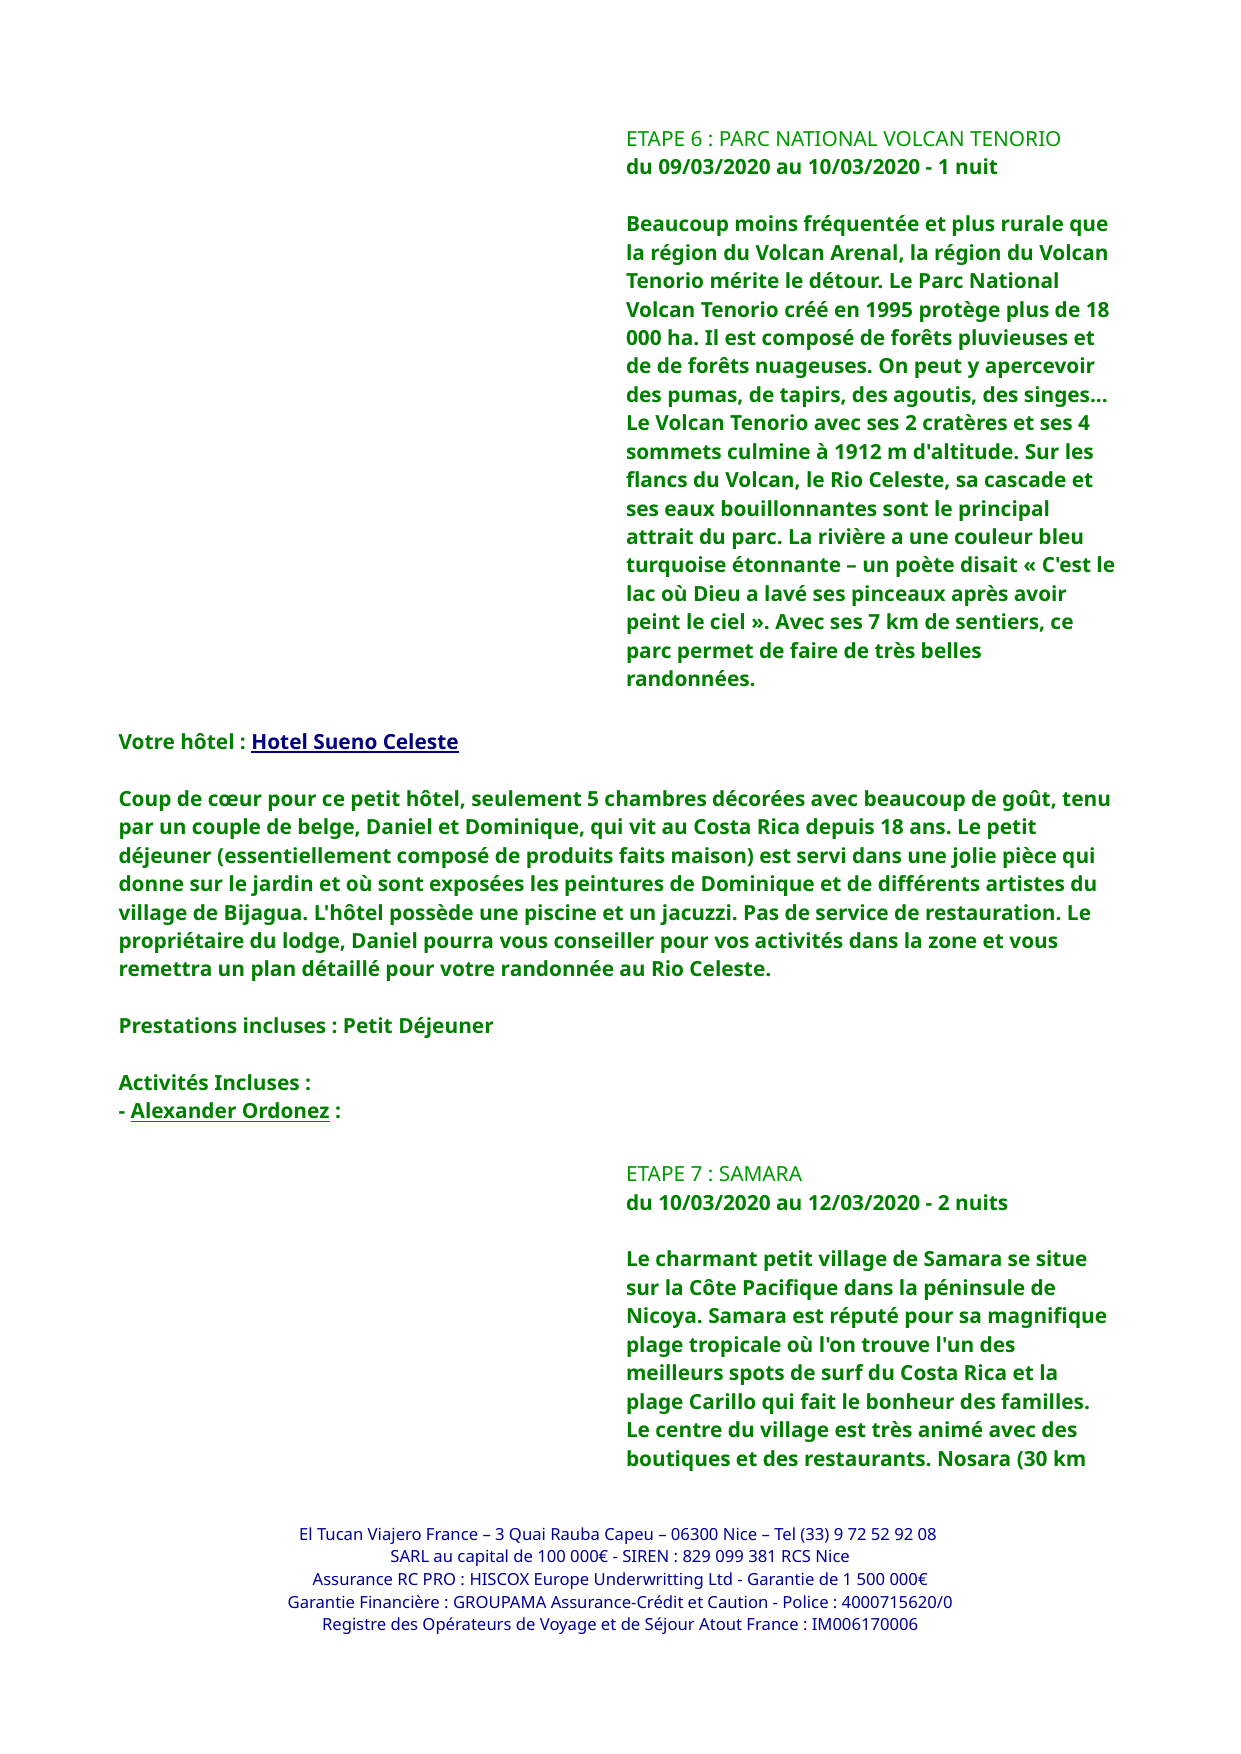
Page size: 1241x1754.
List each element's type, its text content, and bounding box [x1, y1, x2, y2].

text - Alexander Ordonez : [118, 1097, 1122, 1125]
text Coup de cœur pour ce petit hôtel, seulement 5 chambres décorées avec beaucoup de goût, tenu par un couple de belge, Daniel et Dominique, qui vit au Costa Rica depuis 18 ans. Le petit déjeuner (essentiellement composé de produits faits maison) est servi dans une jolie pièce qui donne sur le jardin et où sont exposées les peintures de Dominique et de différents artistes du village de Bijagua. L'hôtel possède une piscine et un jacuzzi. Pas de service de restauration. Le propriétaire du lodge, Daniel pourra vous conseiller pour vos activités dans la zone et vous remettra un plan détaillé pour votre randonnée au Rio Celeste. [118, 784, 1122, 983]
text Prestations incluses : Petit Déjeuner [118, 1011, 1122, 1040]
text Activités Incluses : [118, 1068, 1122, 1097]
table_header [118, 118, 620, 698]
table_header [118, 1154, 620, 1480]
table_header ETAPE 7 : SAMARA du 10/03/2020 au 12/03/2020 - 2 nuits Le charmant petit village de Samara se situe sur la Côte Pacifique dans la péninsule de Nicoya. Samara est réputé pour sa magnifique plage tropicale où l'on trouve l'un des meilleurs spots de surf du Costa Rica et la plage Carillo qui fait le bonheur des familles. Le centre du village est très animé avec des boutiques et des restaurants. Nosara (30 km [620, 1154, 1122, 1480]
text Votre hôtel : Hotel Sueno Celeste [118, 727, 1122, 755]
table_header ETAPE 6 : PARC NATIONAL VOLCAN TENORIO du 09/03/2020 au 10/03/2020 - 1 nuit Beaucoup moins fréquentée et plus rurale que la région du Volcan Arenal, la région du Volcan Tenorio mérite le détour. Le Parc National Volcan Tenorio créé en 1995 protège plus de 18 000 ha. Il est composé de forêts pluvieuses et de de forêts nuageuses. On peut y apercevoir des pumas, de tapirs, des agoutis, des singes... Le Volcan Tenorio avec ses 2 cratères et ses 4 sommets culmine à 1912 m d'altitude. Sur les flancs du Volcan, le Rio Celeste, sa cascade et ses eaux bouillonnantes sont le principal attrait du parc. La rivière a une couleur bleu turquoise étonnante – un poète disait « C'est le lac où Dieu a lavé ses pinceaux après avoir peint le ciel ». Avec ses 7 km de sentiers, ce parc permet de faire de très belles randonnées. [620, 118, 1122, 698]
